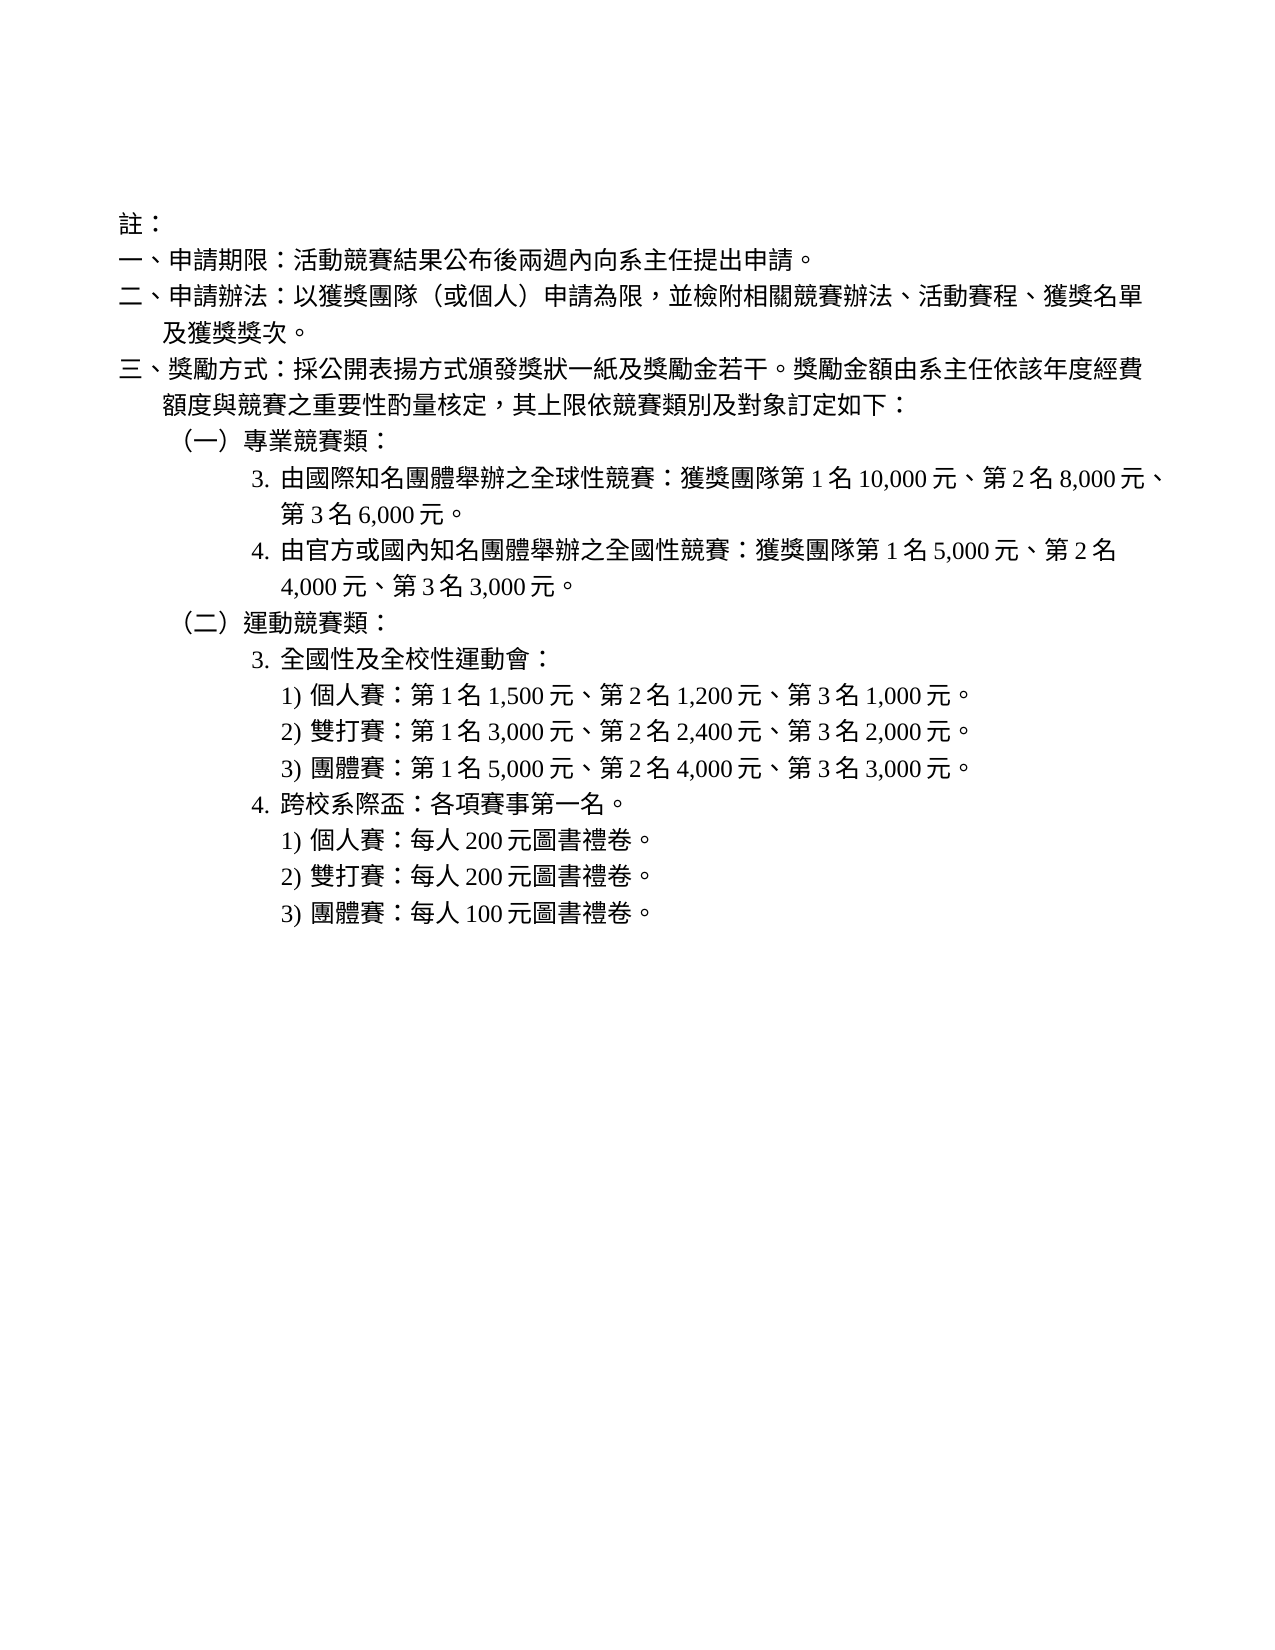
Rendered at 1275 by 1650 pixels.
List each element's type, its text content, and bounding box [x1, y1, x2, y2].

text （二）運動競賽類： [168, 603, 1157, 639]
text 三、獎勵方式：採公開表揚方式頒發獎狀一紙及獎勵金若干。獎勵金額由系主任依該年度經費額度與競賽之重要性酌量核定，其上限依競賽類別及對象訂定如下： [118, 349, 1157, 422]
list 個人賽：第1名1,500元、第2名1,200元、第3名1,000元。 [281, 676, 1157, 712]
list 團體賽：每人100元圖書禮卷。 [281, 893, 1157, 929]
list 雙打賽：第1名3,000元、第2名2,400元、第3名2,000元。 [281, 712, 1157, 748]
list 全國性及全校性運動會： [251, 639, 1157, 676]
text 二、申請辦法：以獲獎團隊（或個人）申請為限，並檢附相關競賽辦法、活動賽程、獲獎名單及獲獎獎次。 [118, 277, 1157, 349]
list 跨校系際盃：各項賽事第一名。 [251, 784, 1157, 821]
list 雙打賽：每人200元圖書禮卷。 [281, 857, 1157, 893]
text （一）專業競賽類： [168, 422, 1157, 458]
list 個人賽：每人200元圖書禮卷。 [281, 821, 1157, 857]
list 由官方或國內知名團體舉辦之全國性競賽：獲獎團隊第1名5,000元、第2名4,000元、第3名3,000元。 [251, 531, 1157, 603]
list 團體賽：第1名5,000元、第2名4,000元、第3名3,000元。 [281, 748, 1157, 784]
text 註： [118, 204, 1157, 241]
list 由國際知名團體舉辦之全球性競賽：獲獎團隊第1名10,000元、第2名8,000元、第3名6,000元。 [251, 458, 1157, 531]
text 一、申請期限：活動競賽結果公布後兩週內向系主任提出申請。 [118, 241, 1157, 277]
